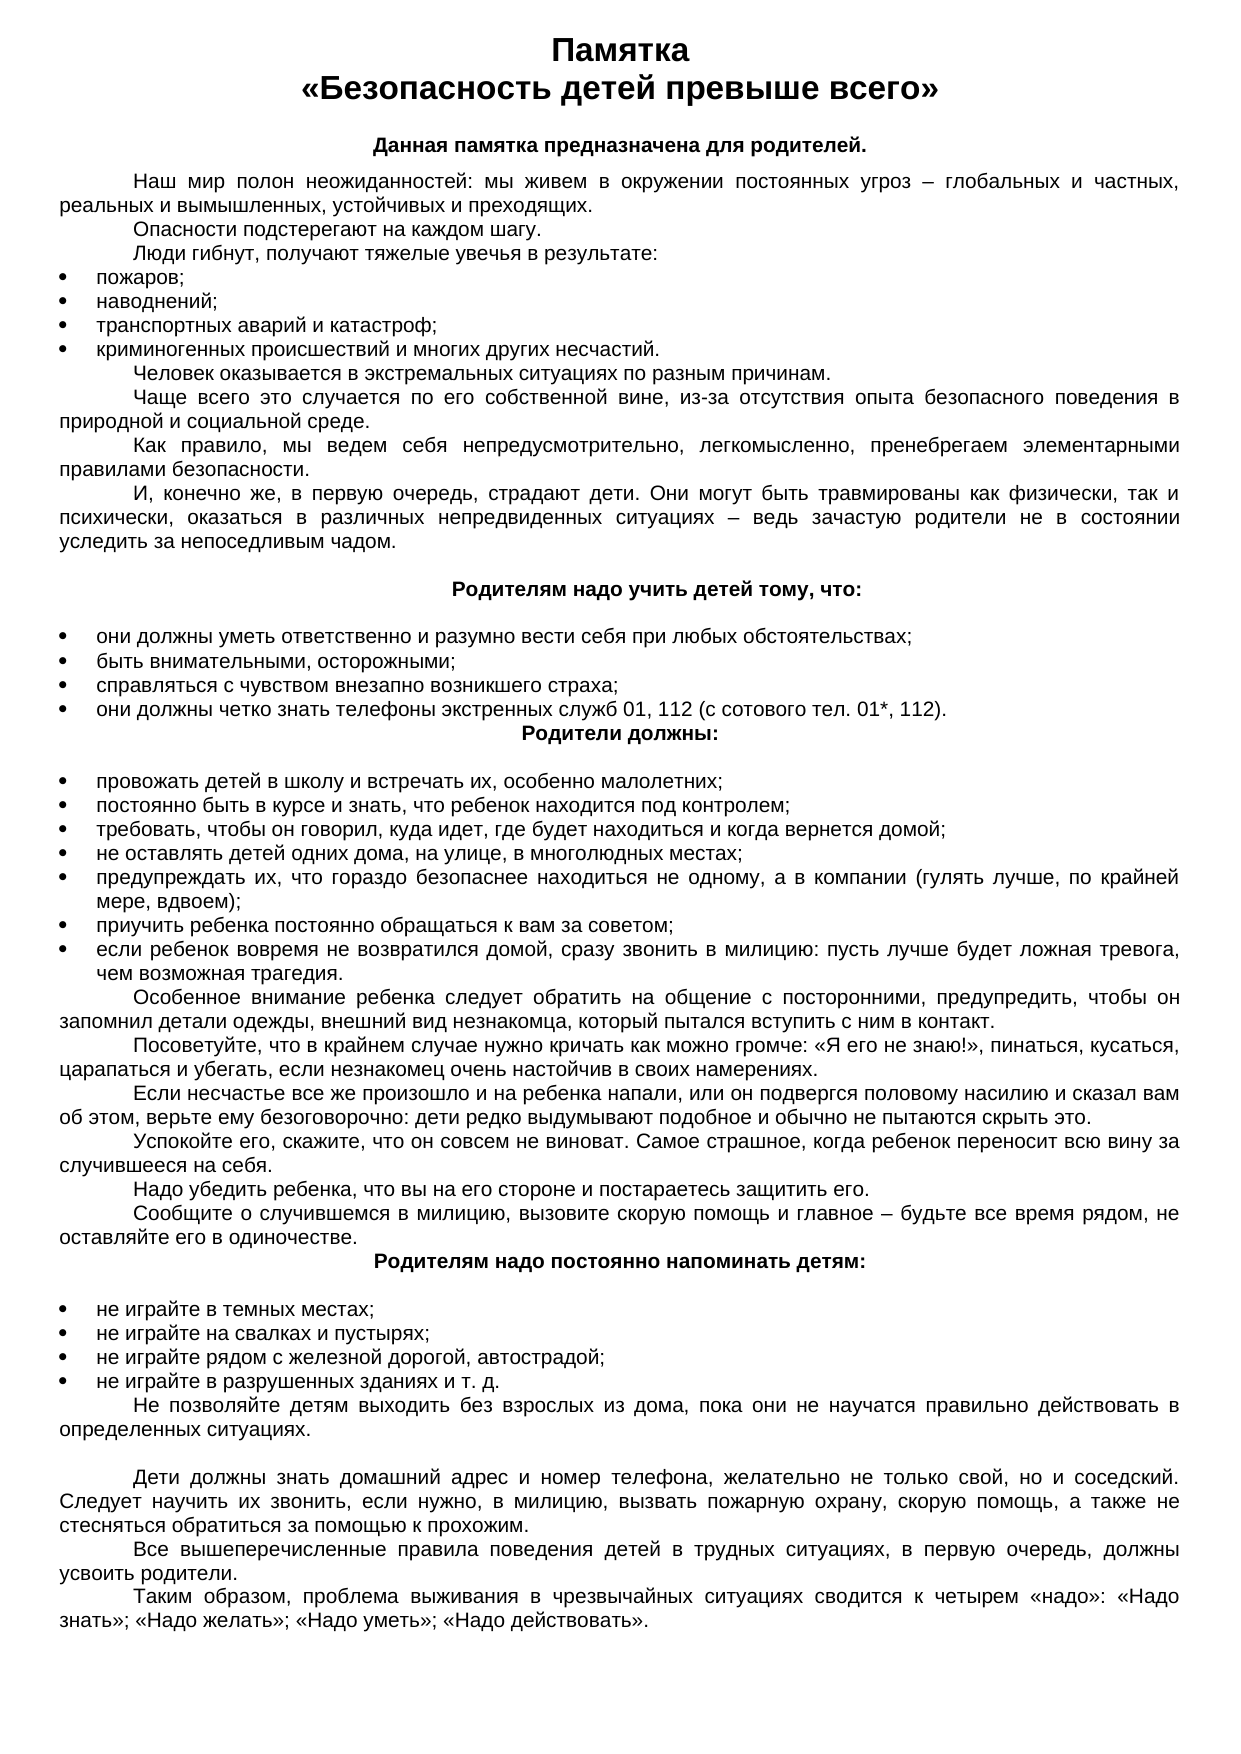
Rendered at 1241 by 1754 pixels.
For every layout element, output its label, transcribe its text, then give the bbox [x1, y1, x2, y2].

list криминогенных происшествий и многих других несчастий. [59, 337, 1181, 361]
list не оставлять детей одних дома, на улице, в многолюдных местах; [59, 841, 1181, 865]
text Если несчастье все же произошло и на ребенка напали, или он подвергся половому насилию и сказал вам об этом, верьте ему безоговорочно: дети редко выдумывают подобное и обычно не пытаются скрыть это. [59, 1081, 1181, 1129]
list приучить ребенка постоянно обращаться к вам за советом; [59, 913, 1181, 937]
text Дети должны знать домашний адрес и номер телефона, желательно не только свой, но и соседский. Следует научить их звонить, если нужно, в милицию, вызвать пожарную охрану, скорую помощь, а также не стесняться обратиться за помощью к прохожим. [59, 1464, 1181, 1536]
text Все вышеперечисленные правила поведения детей в трудных ситуациях, в первую очередь, должны усвоить родители. [59, 1536, 1181, 1584]
text Чаще всего это случается по его собственной вине, из-за отсутствия опыта безопасного поведения в природной и социальной среде. [59, 385, 1181, 433]
list не играйте рядом с железной дорогой, автострадой; [59, 1344, 1181, 1368]
text Данная памятка предназначена для родителей. [59, 133, 1181, 157]
list они должны четко знать телефоны экстренных служб 01, 112 (с сотового тел. 01*, 112). [59, 697, 1181, 721]
list не играйте в разрушенных зданиях и т. д. [59, 1368, 1181, 1393]
text Памятка [59, 29, 1181, 68]
text Родителям надо постоянно напоминать детям: [59, 1248, 1181, 1272]
list не играйте в темных местах; [59, 1296, 1181, 1320]
list требовать, чтобы он говорил, куда идет, где будет находиться и когда вернется домой; [59, 817, 1181, 841]
list быть внимательными, осторожными; [59, 648, 1181, 672]
text Надо убедить ребенка, что вы на его стороне и постараетесь защитить его. [59, 1177, 1181, 1201]
text Родители должны: [59, 721, 1181, 744]
text Сообщите о случившемся в милицию, вызовите скорую помощь и главное – будьте все время рядом, не оставляйте его в одиночестве. [59, 1201, 1181, 1248]
text Таким образом, проблема выживания в чрезвычайных ситуациях сводится к четырем «надо»: «Надо знать»; «Надо желать»; «Надо уметь»; «Надо действовать». [59, 1584, 1181, 1632]
text «Безопасность детей превыше всего» [59, 68, 1181, 106]
text Опасности подстерегают на каждом шагу. [59, 217, 1181, 241]
text Родителям надо учить детей тому, что: [59, 576, 1181, 600]
list предупреждать их, что гораздо безопаснее находиться не одному, а в компании (гулять лучше, по крайней мере, вдвоем); [59, 865, 1181, 913]
text Посоветуйте, что в крайнем случае нужно кричать как можно громче: «Я его не знаю!», пинаться, кусаться, царапаться и убегать, если незнакомец очень настойчив в своих намерениях. [59, 1033, 1181, 1081]
text Успокойте его, скажите, что он совсем не виноват. Самое страшное, когда ребенок переносит всю вину за случившееся на себя. [59, 1129, 1181, 1177]
list наводнений; [59, 289, 1181, 313]
text Наш мир полон неожиданностей: мы живем в окружении постоянных угроз – глобальных и частных, реальных и вымышленных, устойчивых и преходящих. [59, 169, 1181, 217]
list если ребенок вовремя не возвратился домой, сразу звонить в милицию: пусть лучше будет ложная тревога, чем возможная трагедия. [59, 937, 1181, 985]
list провожать детей в школу и встречать их, особенно малолетних; [59, 768, 1181, 793]
text Человек оказывается в экстремальных ситуациях по разным причинам. [59, 361, 1181, 385]
text Люди гибнут, получают тяжелые увечья в результате: [59, 241, 1181, 264]
text Как правило, мы ведем себя непредусмотрительно, легкомысленно, пренебрегаем элементарными правилами безопасности. [59, 433, 1181, 481]
text Особенное внимание ребенка следует обратить на общение с посторонними, предупредить, чтобы он запомнил детали одежды, внешний вид незнакомца, который пытался вступить с ним в контакт. [59, 985, 1181, 1033]
list справляться с чувством внезапно возникшего страха; [59, 672, 1181, 697]
list они должны уметь ответственно и разумно вести себя при любых обстоятельствах; [59, 624, 1181, 648]
list постоянно быть в курсе и знать, что ребенок находится под контролем; [59, 793, 1181, 817]
text Не позволяйте детям выходить без взрослых из дома, пока они не научатся правильно действовать в определенных ситуациях. [59, 1393, 1181, 1441]
list транспортных аварий и катастроф; [59, 313, 1181, 337]
list пожаров; [59, 264, 1181, 289]
text И, конечно же, в первую очередь, страдают дети. Они могут быть травмированы как физически, так и психически, оказаться в различных непредвиденных ситуациях – ведь зачастую родители не в состоянии уследить за непоседливым чадом. [59, 481, 1181, 552]
list не играйте на свалках и пустырях; [59, 1320, 1181, 1344]
